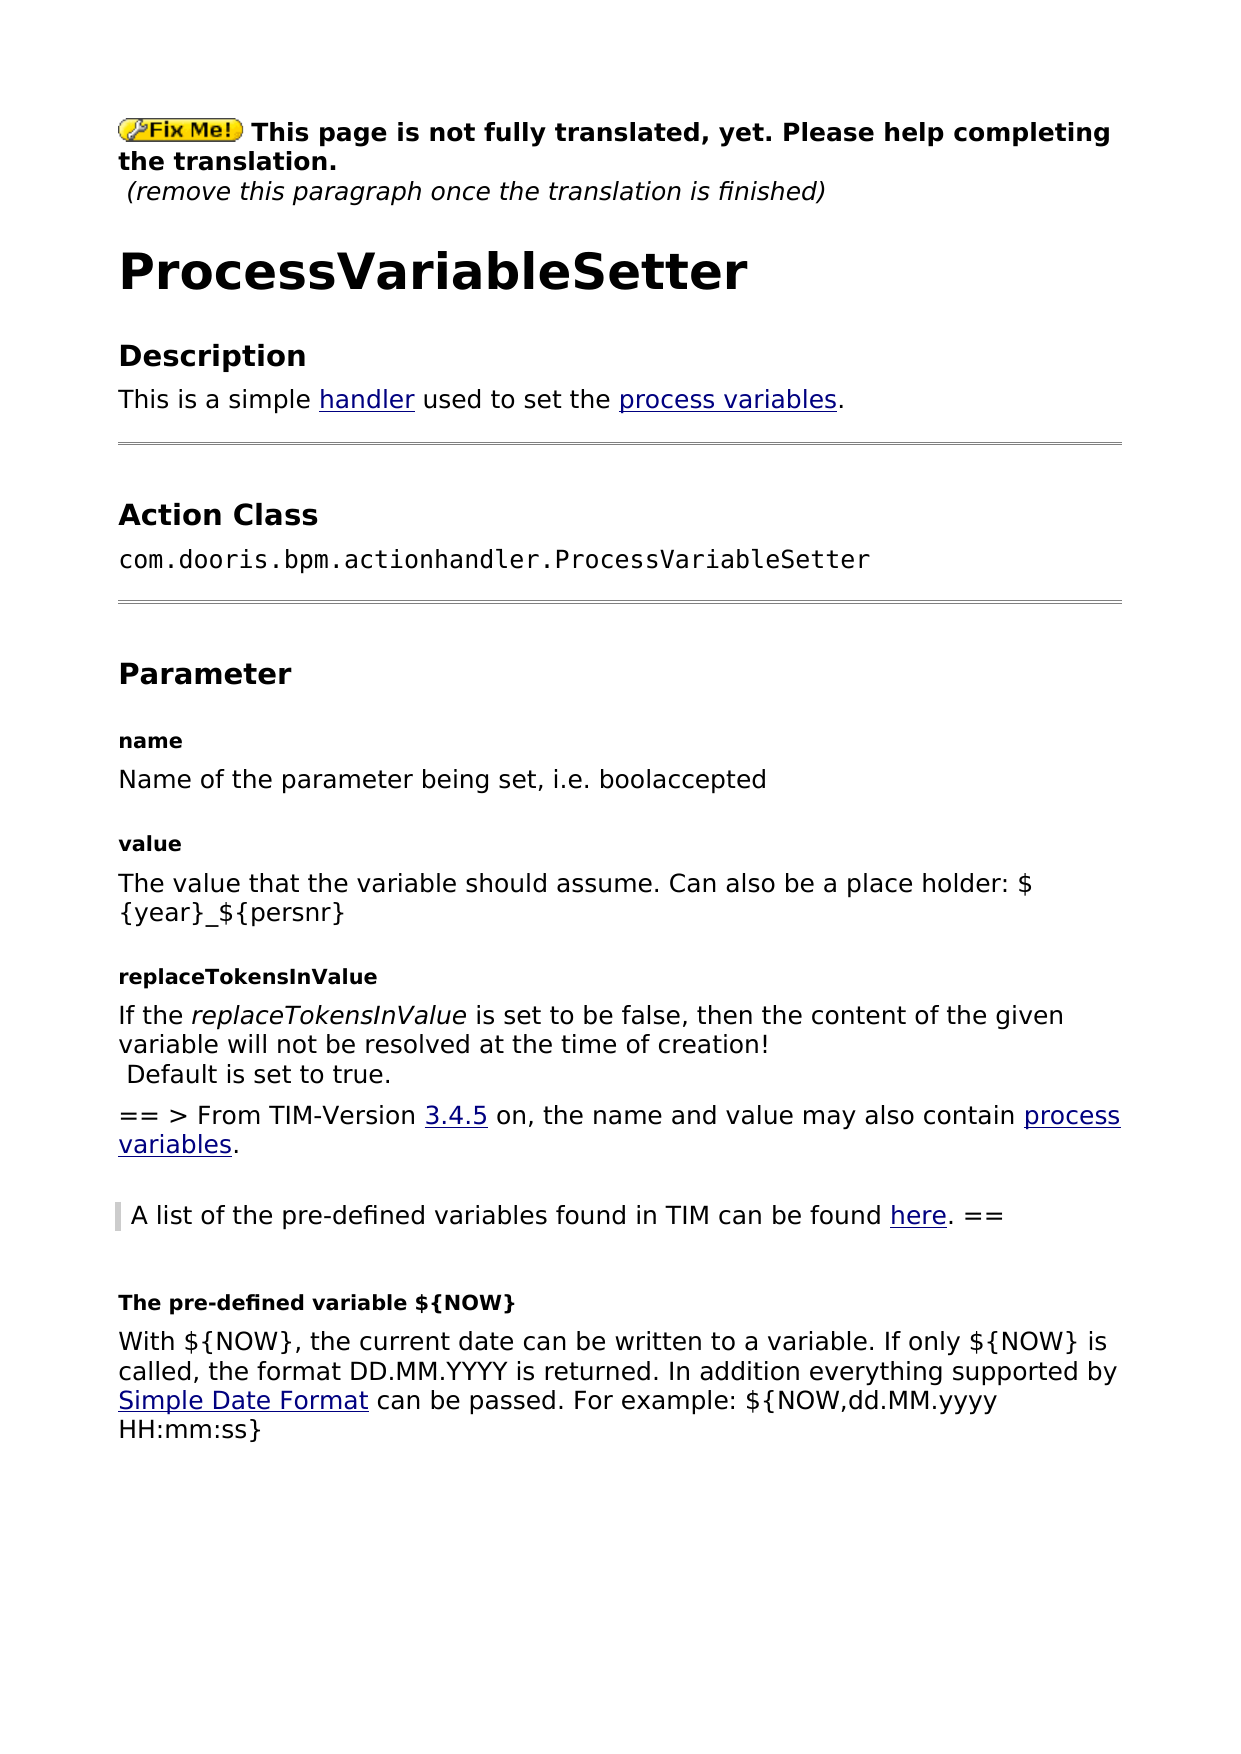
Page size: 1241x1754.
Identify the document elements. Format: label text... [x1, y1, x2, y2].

text If the replaceTokensInValue is set to be false, then the content of the given variable will not be resolved at the time of creation! Default is set to true. [118, 1002, 1122, 1089]
subtitle replaceTokensInValue [118, 965, 1122, 989]
text This is a simple handler used to set the process variables. [118, 386, 1122, 415]
subtitle ProcessVariableSetter [118, 243, 1122, 302]
subtitle Parameter [118, 657, 1122, 691]
subtitle Description [118, 339, 1122, 373]
table_header A list of the pre-defined variables found in TIM can be found here. == [121, 1202, 1122, 1231]
subtitle value [118, 832, 1122, 856]
text With ${NOW}, the current date can be written to a variable. If only ${NOW} is called, the format DD.MM.YYYY is returned. In addition everything supported by Simple Date Format can be passed. For example: ${NOW,dd.MM.yyyy HH:mm:ss} [118, 1327, 1122, 1444]
subtitle name [118, 729, 1122, 753]
subtitle The pre-defined variable ${NOW} [118, 1291, 1122, 1315]
text com.dooris.bpm.actionhandler.ProcessVariableSetter [118, 545, 1122, 574]
text The value that the variable should assume. Can also be a place holder: ${year}_${persnr} [118, 869, 1122, 927]
text Name of the parameter being set, i.e. boolaccepted [118, 766, 1122, 795]
text This page is not fully translated, yet. Please help completing the translation. (remove this paragraph once the translation is finished) [118, 118, 1122, 206]
text == > From TIM-Version 3.4.5 on, the name and value may also contain process variables. [118, 1102, 1122, 1189]
subtitle Action Class [118, 498, 1122, 532]
picture [118, 118, 244, 142]
